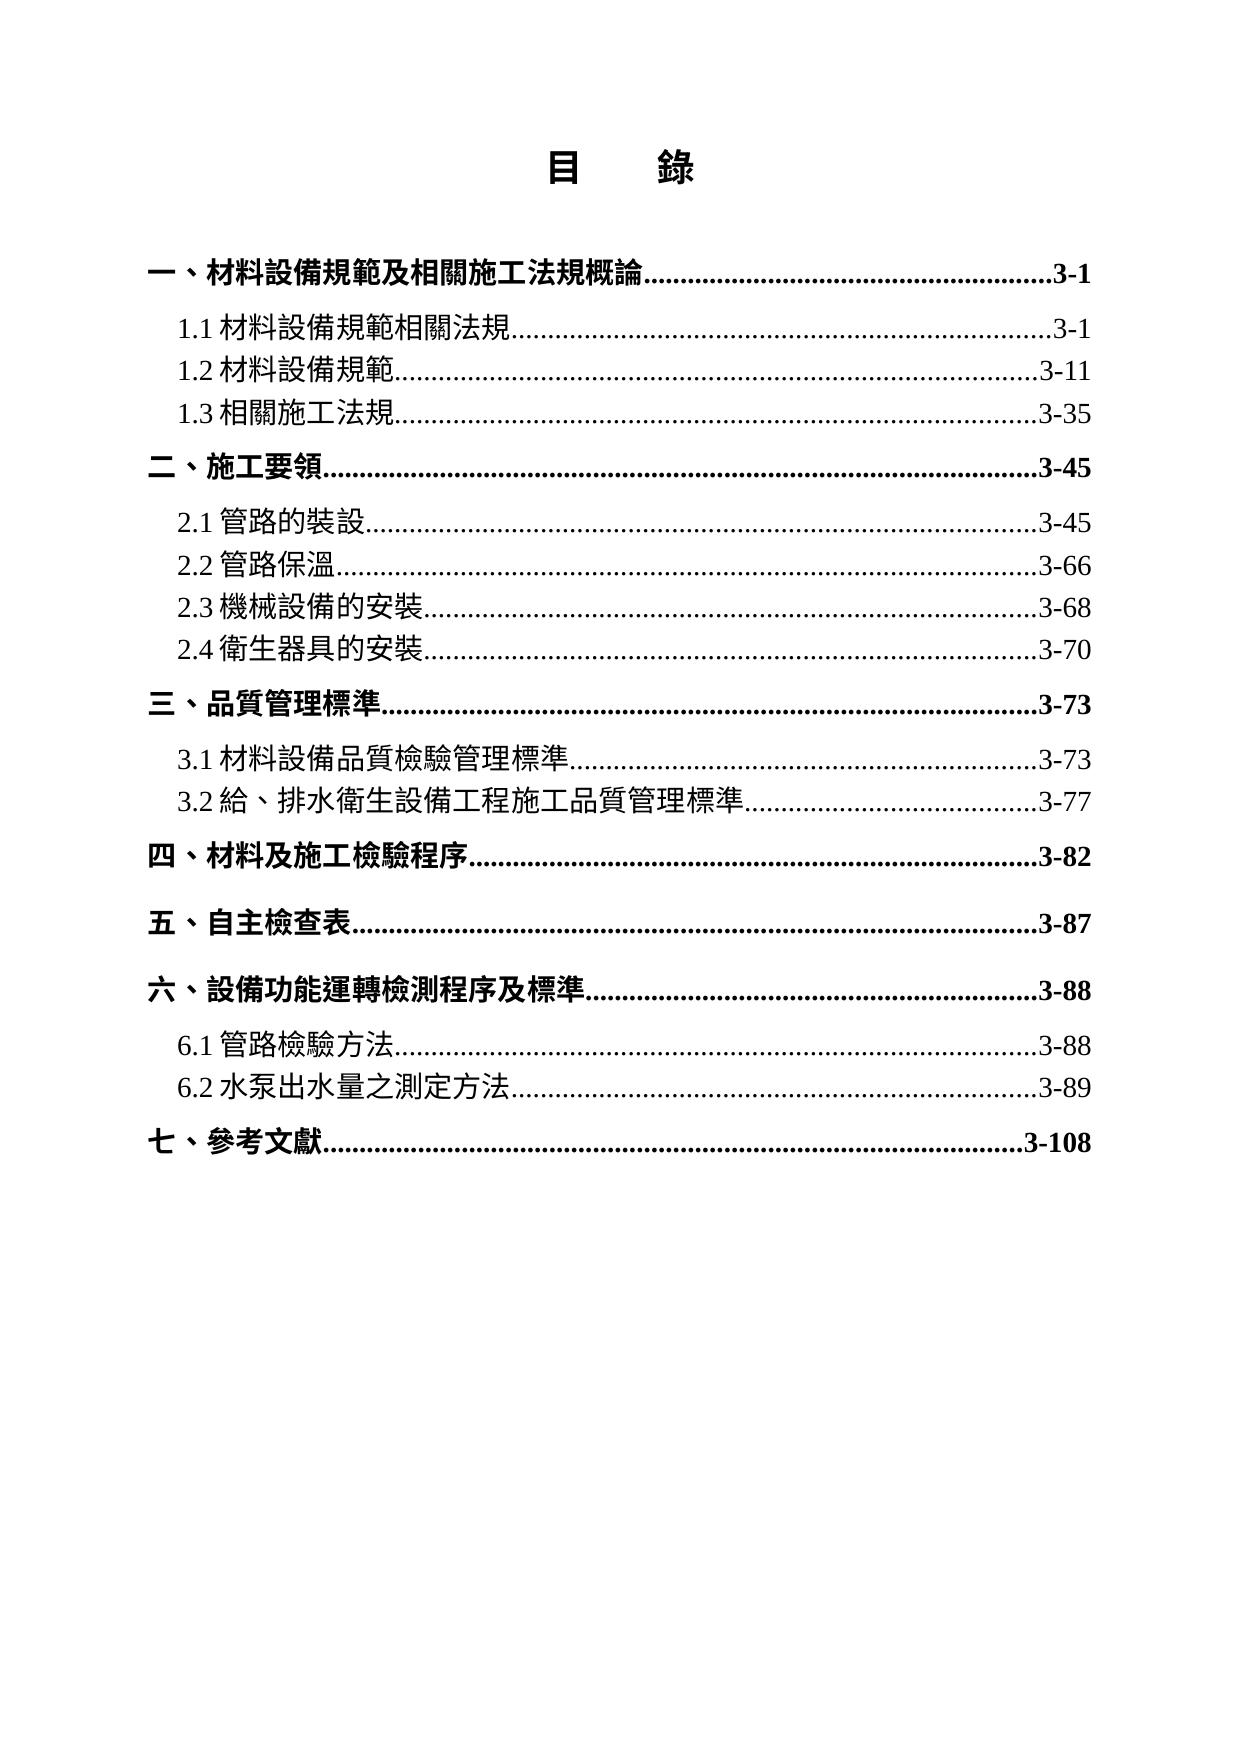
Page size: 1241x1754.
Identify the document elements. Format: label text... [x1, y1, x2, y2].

text 1.3相關施工法規 3-35 [177, 389, 1092, 431]
text 2.4衛生器具的安裝 3-70 [177, 626, 1092, 668]
text 1.2材料設備規範 3-11 [177, 347, 1092, 389]
text 目 錄 [148, 148, 1092, 189]
text 2.3機械設備的安裝 3-68 [177, 583, 1092, 626]
text 2.2管路保溫 3-66 [177, 541, 1092, 583]
text 二、施工要領 3-45 [148, 444, 1092, 486]
text 三、品質管理標準 3-73 [148, 680, 1092, 723]
text 五、自主檢查表 3-87 [148, 899, 1092, 942]
text 6.1管路檢驗方法 3-88 [177, 1022, 1092, 1064]
text 四、材料及施工檢驗程序 3-82 [148, 832, 1092, 874]
text 6.2水泵出水量之測定方法 3-89 [177, 1064, 1092, 1106]
text 3.2給、排水衛生設備工程施工品質管理標準 3-77 [177, 777, 1092, 820]
text 六、設備功能運轉檢測程序及標準 3-88 [148, 967, 1092, 1009]
text 3.1材料設備品質檢驗管理標準 3-73 [177, 735, 1092, 777]
text 七、參考文獻 3-108 [148, 1119, 1092, 1161]
text 一、材料設備規範及相關施工法規概論 3-1 [148, 250, 1092, 292]
text 1.1材料設備規範相關法規 3-1 [177, 304, 1092, 347]
text 2.1管路的裝設 3-45 [177, 499, 1092, 541]
